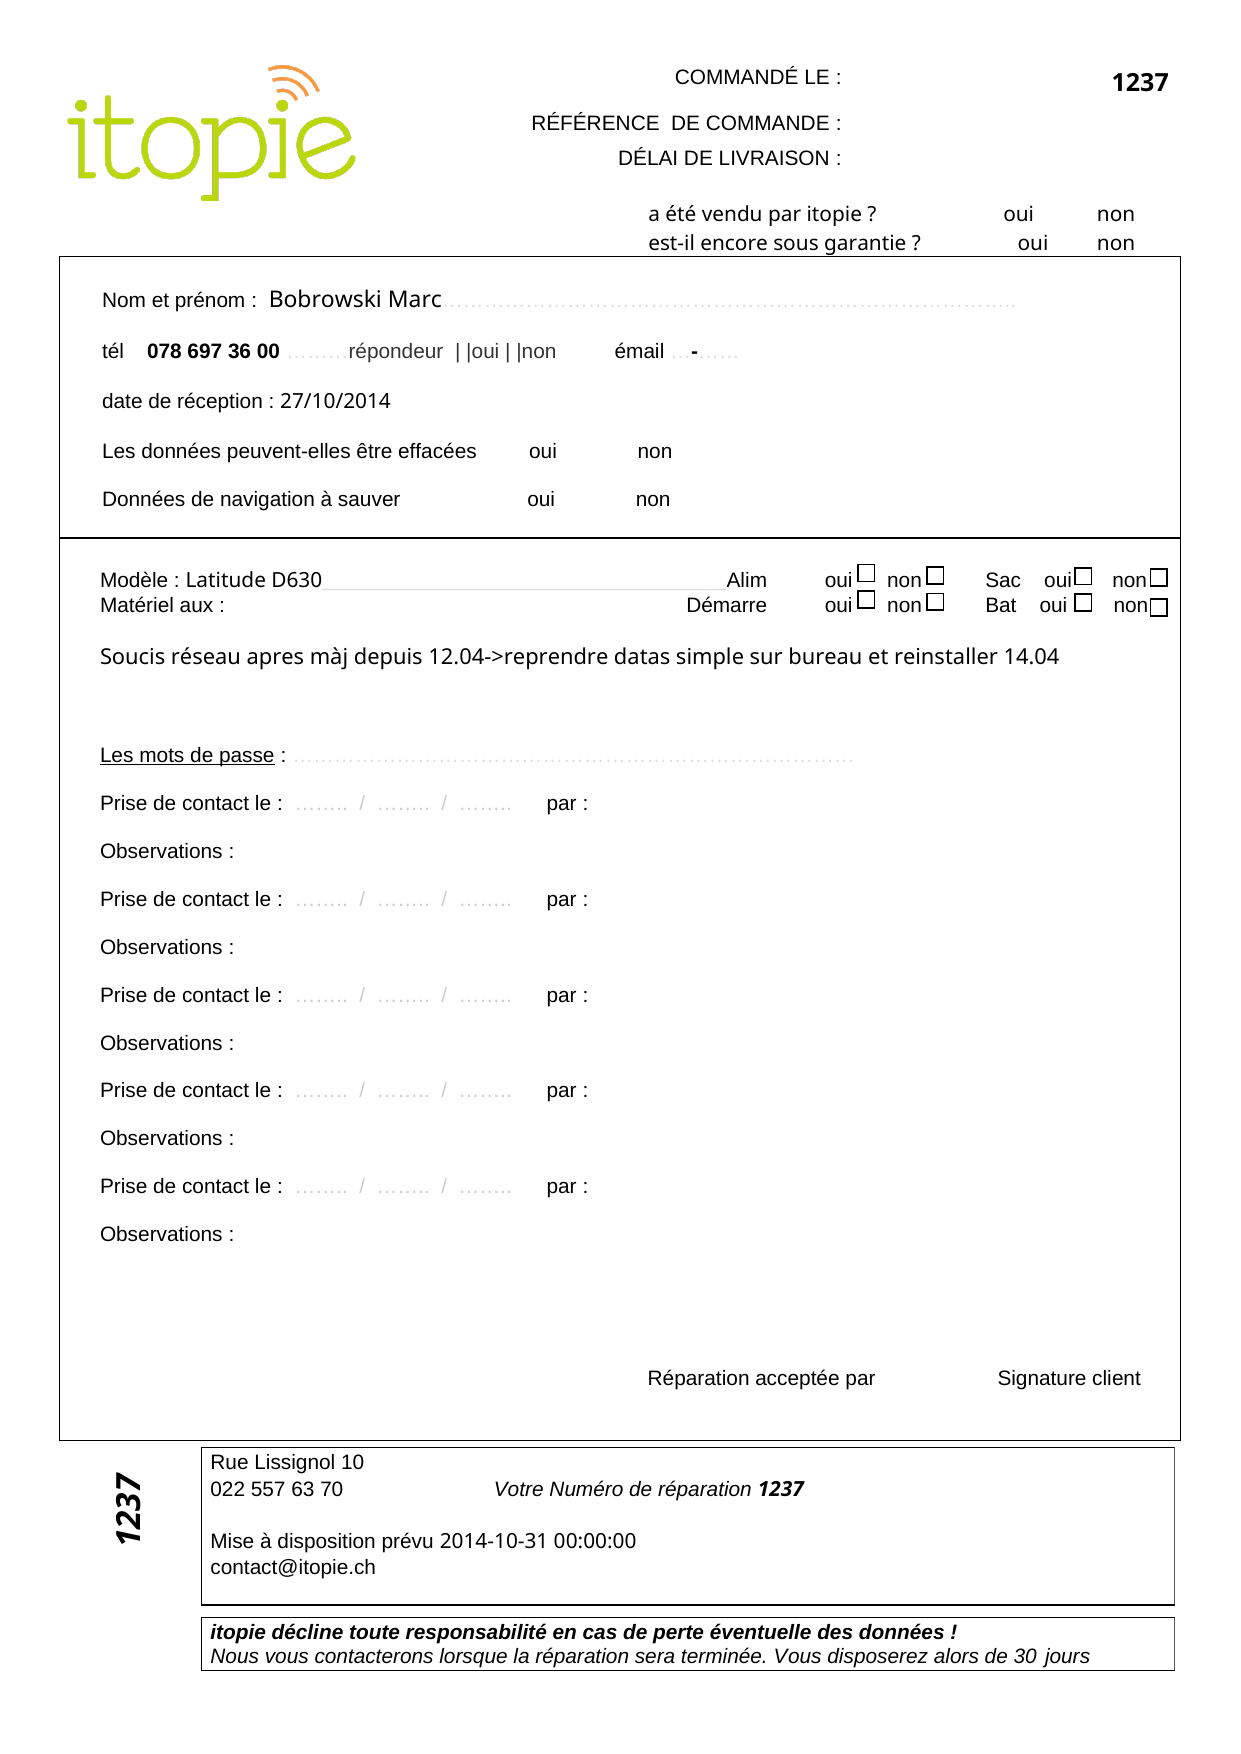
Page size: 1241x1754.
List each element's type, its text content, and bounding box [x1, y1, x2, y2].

table_cell itopie décline toute responsabilité en cas de perte éventuelle des données ! Nous vous contacterons lorsque la réparation sera terminée. Vous disposerez alors de 30 jours [195, 1611, 1180, 1677]
text Nom et prénom : Bobrowski Marc……………………………………………………………………….. [60, 280, 1180, 314]
text Prise de contact le : …….. / …….. / …….. par : [60, 1171, 1180, 1198]
text Prise de contact le : …….. / …….. / …….. par : [60, 883, 1180, 911]
text Modèle : Latitude D630 Alim oui non Sac oui non [948, 562, 1180, 590]
text Modèle : Latitude D630 Alim oui non Sac oui non [60, 562, 856, 590]
text Prise de contact le : …….. / …….. / …….. par : [60, 1075, 1180, 1102]
text Les données peuvent-elles être effacées oui non [60, 436, 1180, 463]
text Prise de contact le : …….. / …….. / …….. par : [60, 979, 1180, 1006]
text tél 078 697 36 00 ………répondeur | |oui | |non émail …-…… [60, 335, 1180, 362]
picture [67, 65, 356, 201]
table_header 1237 [847, 59, 1180, 104]
text date de réception : 27/10/2014 [60, 383, 1180, 415]
text Les mots de passe : ……………………………………………………………………… [60, 740, 1180, 767]
table_header Rue Lissignol 10 022 557 63 70 Votre Numéro de réparation 1237 Mise à disposition prévu 2014-10-31 00:00:00 contact@itopie.ch [195, 1441, 1180, 1611]
text Observations : [60, 1027, 1180, 1054]
text Matériel aux : Démarre oui non Bat oui non [60, 590, 1180, 617]
text Prise de contact le : …….. / …….. / …….. par : [60, 788, 1180, 815]
text Modèle : Latitude D630 Alim oui non Sac oui non [879, 562, 925, 590]
table_cell [847, 140, 1180, 175]
table_cell DÉLAI DE LIVRAISON : [490, 140, 847, 175]
text Observations : [60, 1219, 1180, 1246]
table_header COMMANDÉ LE : [490, 59, 847, 104]
table_cell [847, 105, 1180, 140]
text est-il encore sous garantie ? oui non [59, 228, 1181, 256]
text Soucis réseau apres màj depuis 12.04->reprendre datas simple sur bureau et reinstaller 14.04 [60, 638, 1180, 671]
text Observations : [60, 836, 1180, 863]
table_header 1237 [59, 1441, 195, 1677]
text Données de navigation à sauver oui non [60, 484, 1180, 511]
text a été vendu par itopie ? oui non [59, 199, 1181, 228]
text Observations : [60, 931, 1180, 958]
text Réparation acceptée par Signature client [60, 1363, 1180, 1390]
table_cell RÉFÉRENCE DE COMMANDE : [490, 105, 847, 140]
text Observations : [60, 1123, 1180, 1150]
